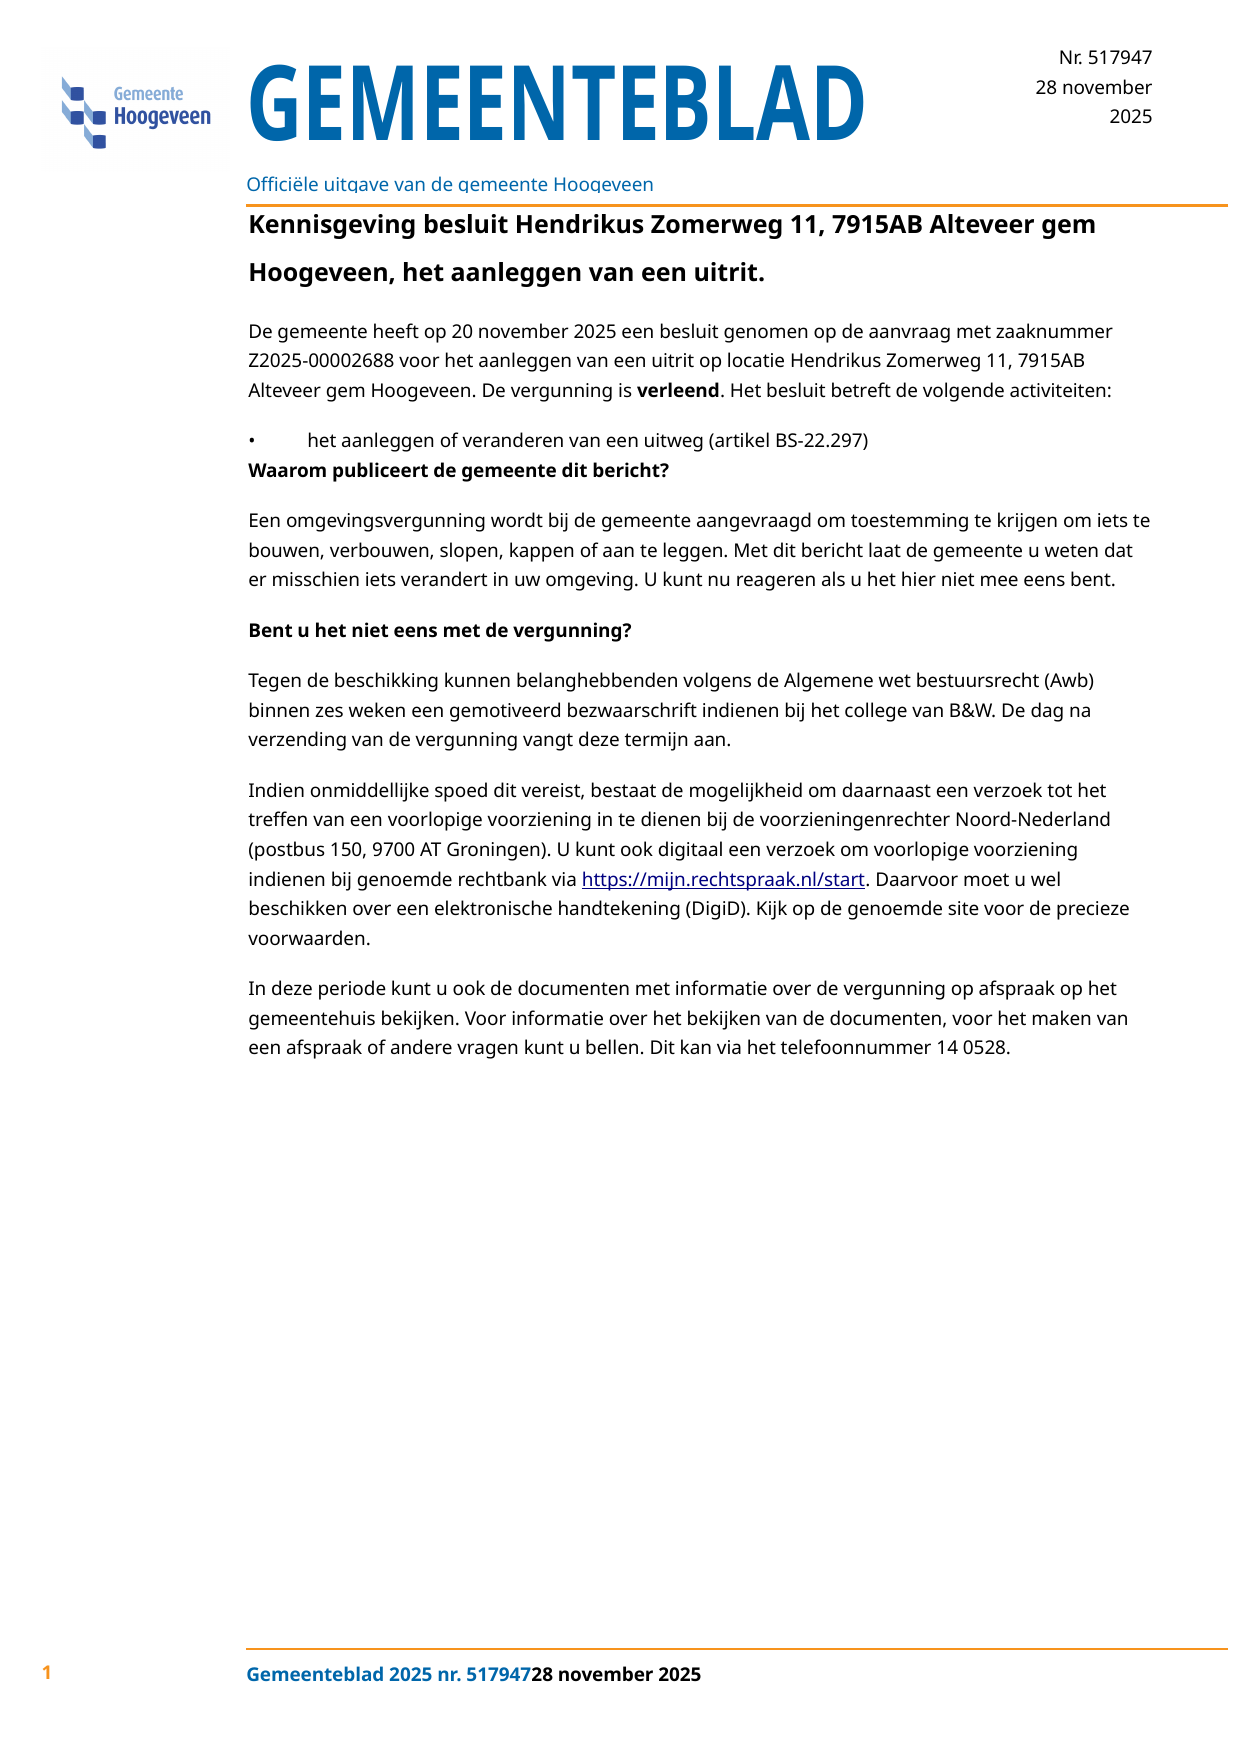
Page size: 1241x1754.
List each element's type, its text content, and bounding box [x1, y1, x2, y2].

list het aanleggen of veranderen van een uitweg (artikel BS-22.297) [248, 427, 1152, 453]
text In deze periode kunt u ook de documenten met informatie over de vergunning op afspraak op het gemeentehuis bekijken. Voor informatie over het bekijken van de documenten, voor het maken van een afspraak of andere vragen kunt u bellen. Dit kan via het telefoonnummer 14 0528. [248, 975, 1152, 1060]
text Indien onmiddellijke spoed dit vereist, bestaat de mogelijkheid om daarnaast een verzoek tot het treffen van een voorlopige voorziening in te dienen bij de voorzieningenrechter Noord-Nederland (postbus 150, 9700 AT Groningen). U kunt ook digitaal een verzoek om voorlopige voorziening indienen bij genoemde rechtbank via https://mijn.rechtspraak.nl/start. Daarvoor moet u wel beschikken over een elektronische handtekening (DigiD). Kijk op de genoemde site voor de precieze voorwaarden. [248, 777, 1152, 951]
picture [41, 47, 231, 172]
text Kennisgeving besluit Hendrikus Zomerweg 11, 7915AB Alteveer gem Hoogeveen, het aanleggen van een uitrit. [248, 207, 1152, 288]
text De gemeente heeft op 20 november 2025 een besluit genomen op de aanvraag met zaaknummer Z2025-00002688 voor het aanleggen van een uitrit op locatie Hendrikus Zomerweg 11, 7915AB Alteveer gem Hoogeveen. De vergunning is verleend. Het besluit betreft de volgende activiteiten: [248, 318, 1152, 403]
text Waarom publiceert de gemeente dit bericht? [248, 457, 1152, 483]
text Een omgevingsvergunning wordt bij de gemeente aangevraagd om toestemming te krijgen om iets te bouwen, verbouwen, slopen, kappen of aan te leggen. Met dit bericht laat de gemeente u weten dat er misschien iets verandert in uw omgeving. U kunt nu reageren als u het hier niet mee eens bent. [248, 507, 1152, 592]
text Tegen de beschikking kunnen belanghebbenden volgens de Algemene wet bestuursrecht (Awb) binnen zes weken een gemotiveerd bezwaarschrift indienen bij het college van B&W. De dag na verzending van de vergunning vangt deze termijn aan. [248, 667, 1152, 752]
text Bent u het niet eens met de vergunning? [248, 617, 1152, 643]
